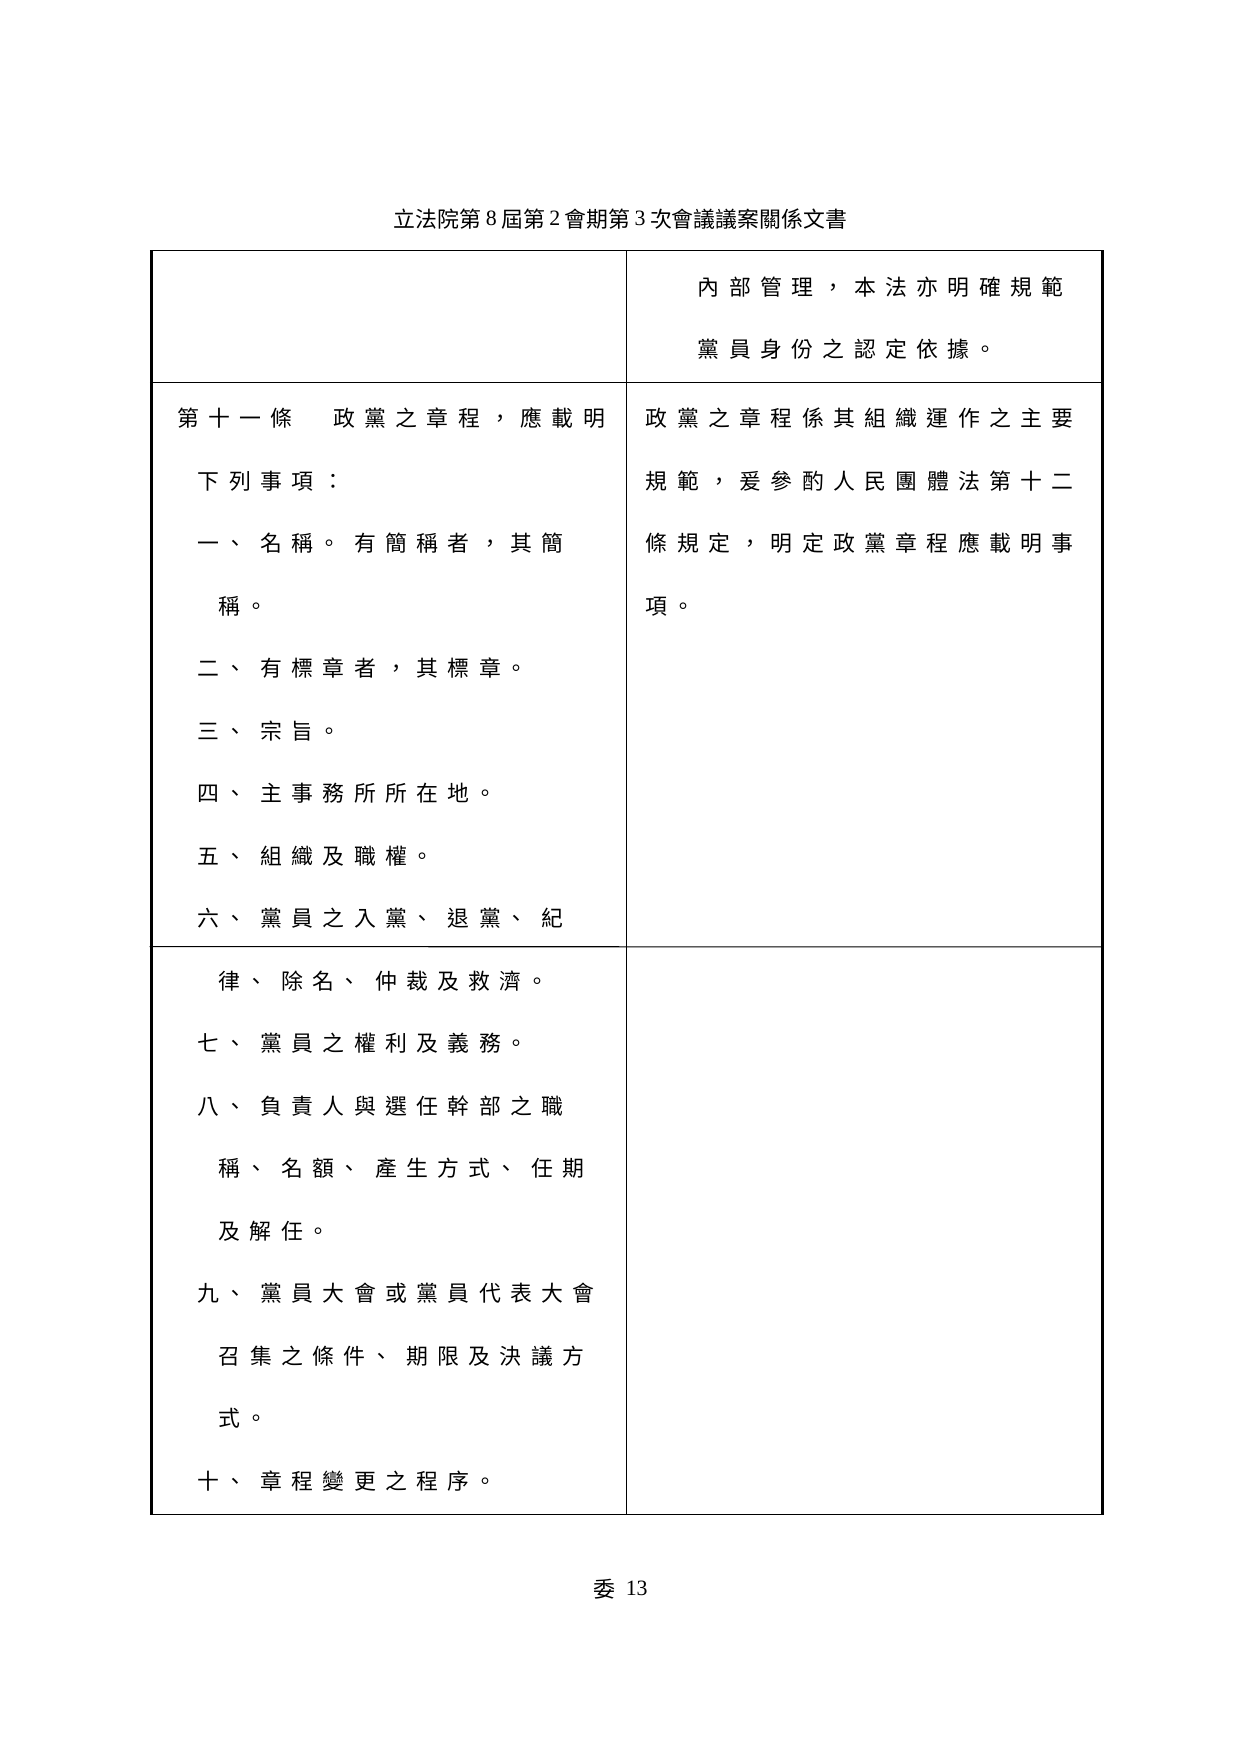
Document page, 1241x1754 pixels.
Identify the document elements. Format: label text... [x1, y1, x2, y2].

table_cell 律、除名、仲裁及救濟。 七、黨員之權利及義務。 八、負責人與選任幹部之職稱、名額、產生方式、任期及解任。 九、黨員大會或黨員代表大會召集之條件、期限及決議方式。 十、章程變更之程序。 [153, 948, 626, 1514]
table_cell [153, 251, 626, 382]
table_cell 第十一條 政黨之章程，應載明下列事項： 一、名稱。有簡稱者，其簡稱。 二、有標章者，其標章。 三、宗旨。 四、主事務所所在地。 五、組織及職權。 六、黨員之入黨、退黨、紀 [153, 383, 626, 946]
table_cell [627, 948, 1101, 1514]
table_cell 內部管理，本法亦明確規範黨員身份之認定依據。 [627, 251, 1101, 382]
table_cell 政黨之章程係其組織運作之主要規範，爰參酌人民團體法第十二條規定，明定政黨章程應載明事項。 [627, 383, 1101, 946]
